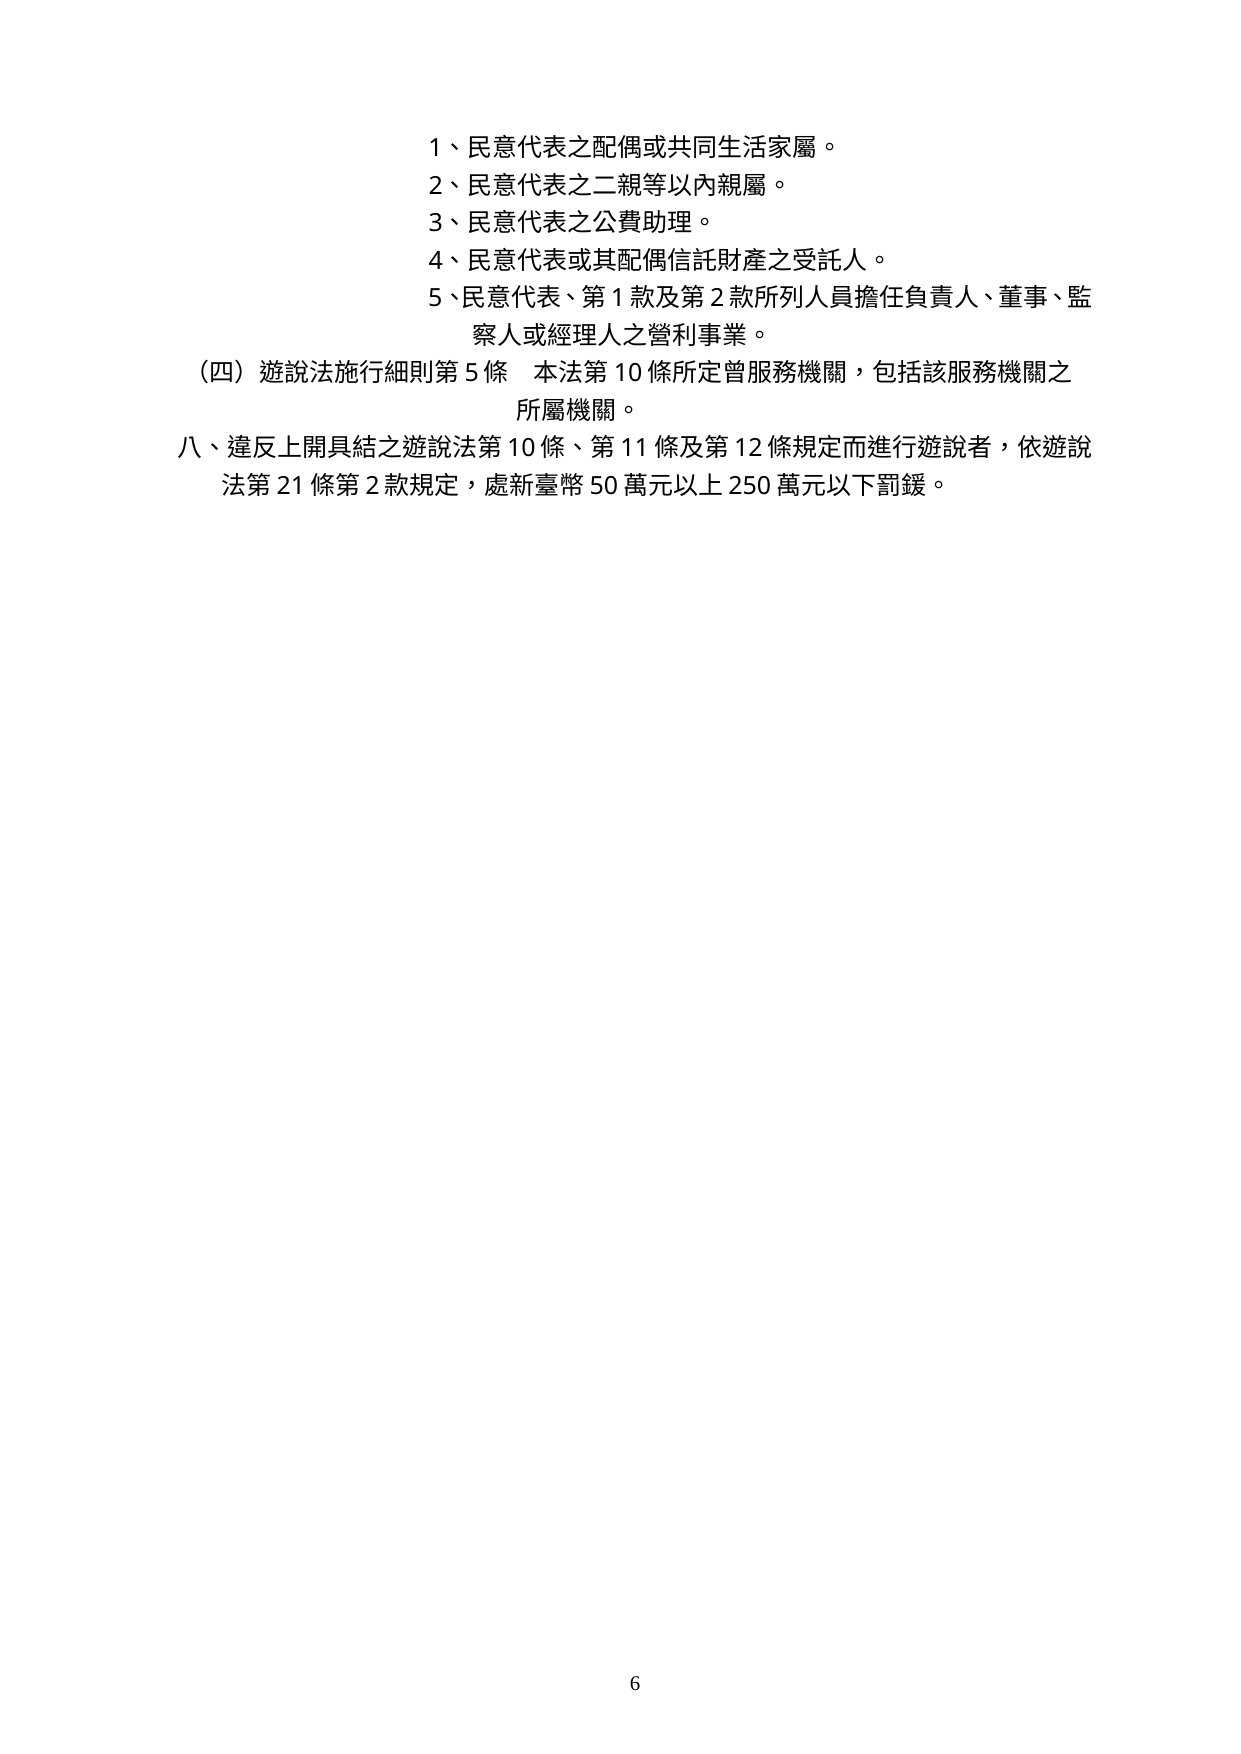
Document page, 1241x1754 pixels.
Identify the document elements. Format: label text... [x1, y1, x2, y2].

text 3、民意代表之公費助理。 [251, 202, 1092, 239]
text 5、民意代表、第1款及第2款所列人員擔任負責人、董事、監察人或經理人之營利事業。 [428, 277, 1092, 352]
text 1、民意代表之配偶或共同生活家屬。 [200, 127, 1090, 164]
text 2、民意代表之二親等以內親屬。 [251, 164, 1092, 202]
text 八、違反上開具結之遊說法第10條、第11條及第12條規定而進行遊說者，依遊說法第21條第2款規定，處新臺幣50萬元以上250萬元以下罰鍰。 [177, 427, 1092, 502]
text 4、民意代表或其配偶信託財產之受託人。 [251, 239, 1092, 277]
text （四）遊說法施行細則第5條 本法第10條所定曾服務機關，包括該服務機關之所屬機關。 [178, 352, 1092, 427]
